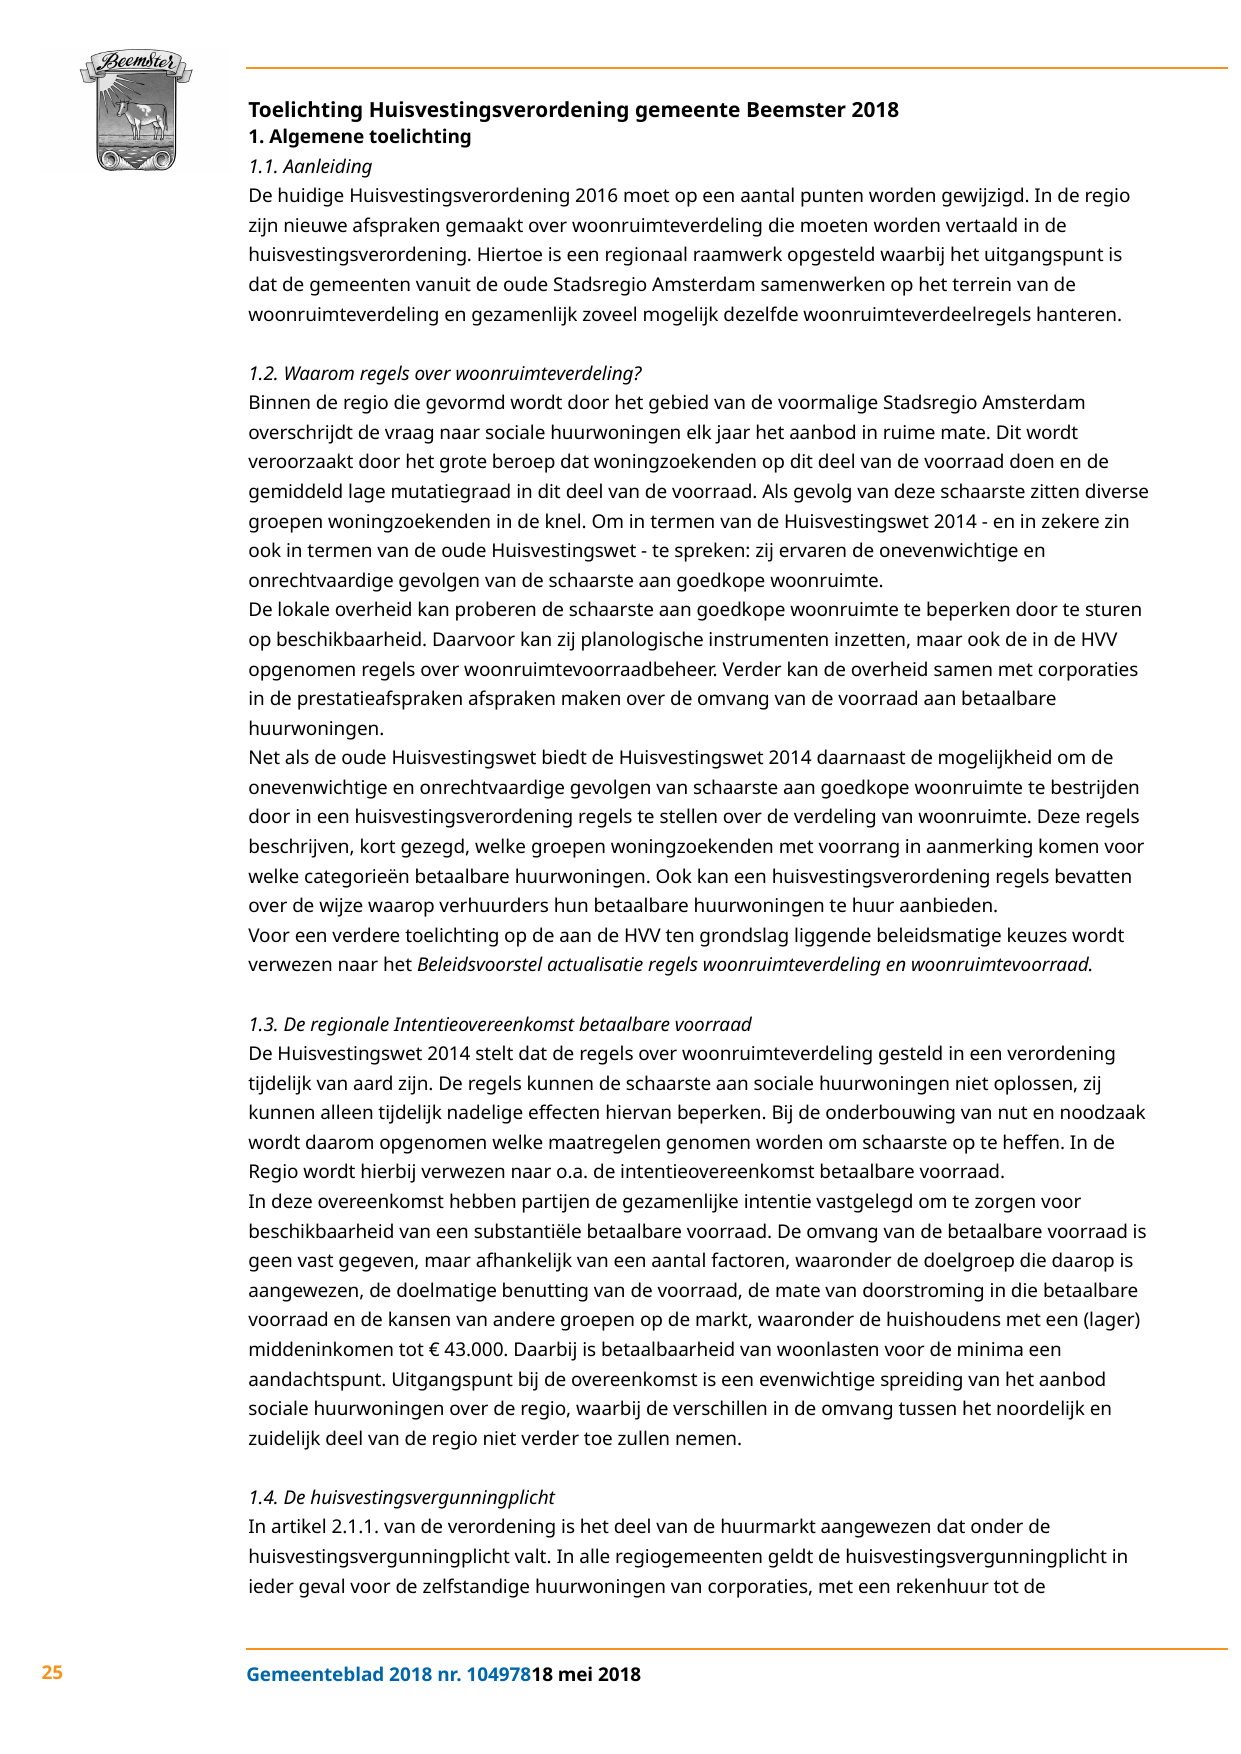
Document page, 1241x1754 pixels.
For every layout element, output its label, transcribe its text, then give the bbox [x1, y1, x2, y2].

text De huidige Huisvestingsverordening 2016 moet op een aantal punten worden gewijzigd. In de regio zijn nieuwe afspraken gemaakt over woonruimteverdeling die moeten worden vertaald in de huisvestingsverordening. Hiertoe is een regionaal raamwerk opgesteld waarbij het uitgangspunt is dat de gemeenten vanuit de oude Stadsregio Amsterdam samenwerken op het terrein van de woonruimteverdeling en gezamenlijk zoveel mogelijk dezelfde woonruimteverdeelregels hanteren. [248, 182, 1152, 327]
text 1.4. De huisvestingsvergunningplicht [248, 1484, 1152, 1510]
text De lokale overheid kan proberen de schaarste aan goedkope woonruimte te beperken door te sturen op beschikbaarheid. Daarvoor kan zij planologische instrumenten inzetten, maar ook de in de HVV opgenomen regels over woonruimtevoorraadbeheer. Verder kan de overheid samen met corporaties in de prestatieafspraken afspraken maken over de omvang van de voorraad aan betaalbare huurwoningen. [248, 597, 1152, 741]
text 1.1. Aanleiding [248, 153, 1152, 179]
picture [41, 47, 231, 172]
text Toelichting Huisvestingsverordening gemeente Beemster 2018 [248, 95, 1152, 123]
text In artikel 2.1.1. van de verordening is het deel van de huurmarkt aangewezen dat onder de huisvestingsvergunningplicht valt. In alle regiogemeenten geldt de huisvestingsvergunningplicht in ieder geval voor de zelfstandige huurwoningen van corporaties, met een rekenhuur tot de [248, 1514, 1152, 1599]
text 1.2. Waarom regels over woonruimteverdeling? [248, 360, 1152, 386]
text Net als de oude Huisvestingswet biedt de Huisvestingswet 2014 daarnaast de mogelijkheid om de onevenwichtige en onrechtvaardige gevolgen van schaarste aan goedkope woonruimte te bestrijden door in een huisvestingsverordening regels te stellen over de verdeling van woonruimte. Deze regels beschrijven, kort gezegd, welke groepen woningzoekenden met voorrang in aanmerking komen voor welke categorieën betaalbare huurwoningen. Ook kan een huisvestingsverordening regels bevatten over de wijze waarop verhuurders hun betaalbare huurwoningen te huur aanbieden. [248, 744, 1152, 918]
text 1.3. De regionale Intentieovereenkomst betaalbare voorraad [248, 1011, 1152, 1037]
text 1. Algemene toelichting [248, 123, 1152, 149]
text De Huisvestingswet 2014 stelt dat de regels over woonruimteverdeling gesteld in een verordening tijdelijk van aard zijn. De regels kunnen de schaarste aan sociale huurwoningen niet oplossen, zij kunnen alleen tijdelijk nadelige effecten hiervan beperken. Bij de onderbouwing van nut en noodzaak wordt daarom opgenomen welke maatregelen genomen worden om schaarste op te heffen. In de Regio wordt hierbij verwezen naar o.a. de intentieovereenkomst betaalbare voorraad. [248, 1040, 1152, 1184]
text Voor een verdere toelichting op de aan de HVV ten grondslag liggende beleidsmatige keuzes wordt verwezen naar het Beleidsvoorstel actualisatie regels woonruimteverdeling en woonruimtevoorraad. [248, 922, 1152, 977]
text Binnen de regio die gevormd wordt door het gebied van de voormalige Stadsregio Amsterdam overschrijdt de vraag naar sociale huurwoningen elk jaar het aanbod in ruime mate. Dit wordt veroorzaakt door het grote beroep dat woningzoekenden op dit deel van de voorraad doen en de gemiddeld lage mutatiegraad in dit deel van de voorraad. Als gevolg van deze schaarste zitten diverse groepen woningzoekenden in de knel. Om in termen van de Huisvestingswet 2014 - en in zekere zin ook in termen van de oude Huisvestingswet - te spreken: zij ervaren de onevenwichtige en onrechtvaardige gevolgen van de schaarste aan goedkope woonruimte. [248, 389, 1152, 593]
text In deze overeenkomst hebben partijen de gezamenlijke intentie vastgelegd om te zorgen voor beschikbaarheid van een substantiële betaalbare voorraad. De omvang van de betaalbare voorraad is geen vast gegeven, maar afhankelijk van een aantal factoren, waaronder de doelgroep die daarop is aangewezen, de doelmatige benutting van de voorraad, de mate van doorstroming in die betaalbare voorraad en de kansen van andere groepen op de markt, waaronder de huishoudens met een (lager) middeninkomen tot € 43.000. Daarbij is betaalbaarheid van woonlasten voor de minima een aandachtspunt. Uitgangspunt bij de overeenkomst is een evenwichtige spreiding van het aanbod sociale huurwoningen over de regio, waarbij de verschillen in de omvang tussen het noordelijk en zuidelijk deel van de regio niet verder toe zullen nemen. [248, 1188, 1152, 1451]
